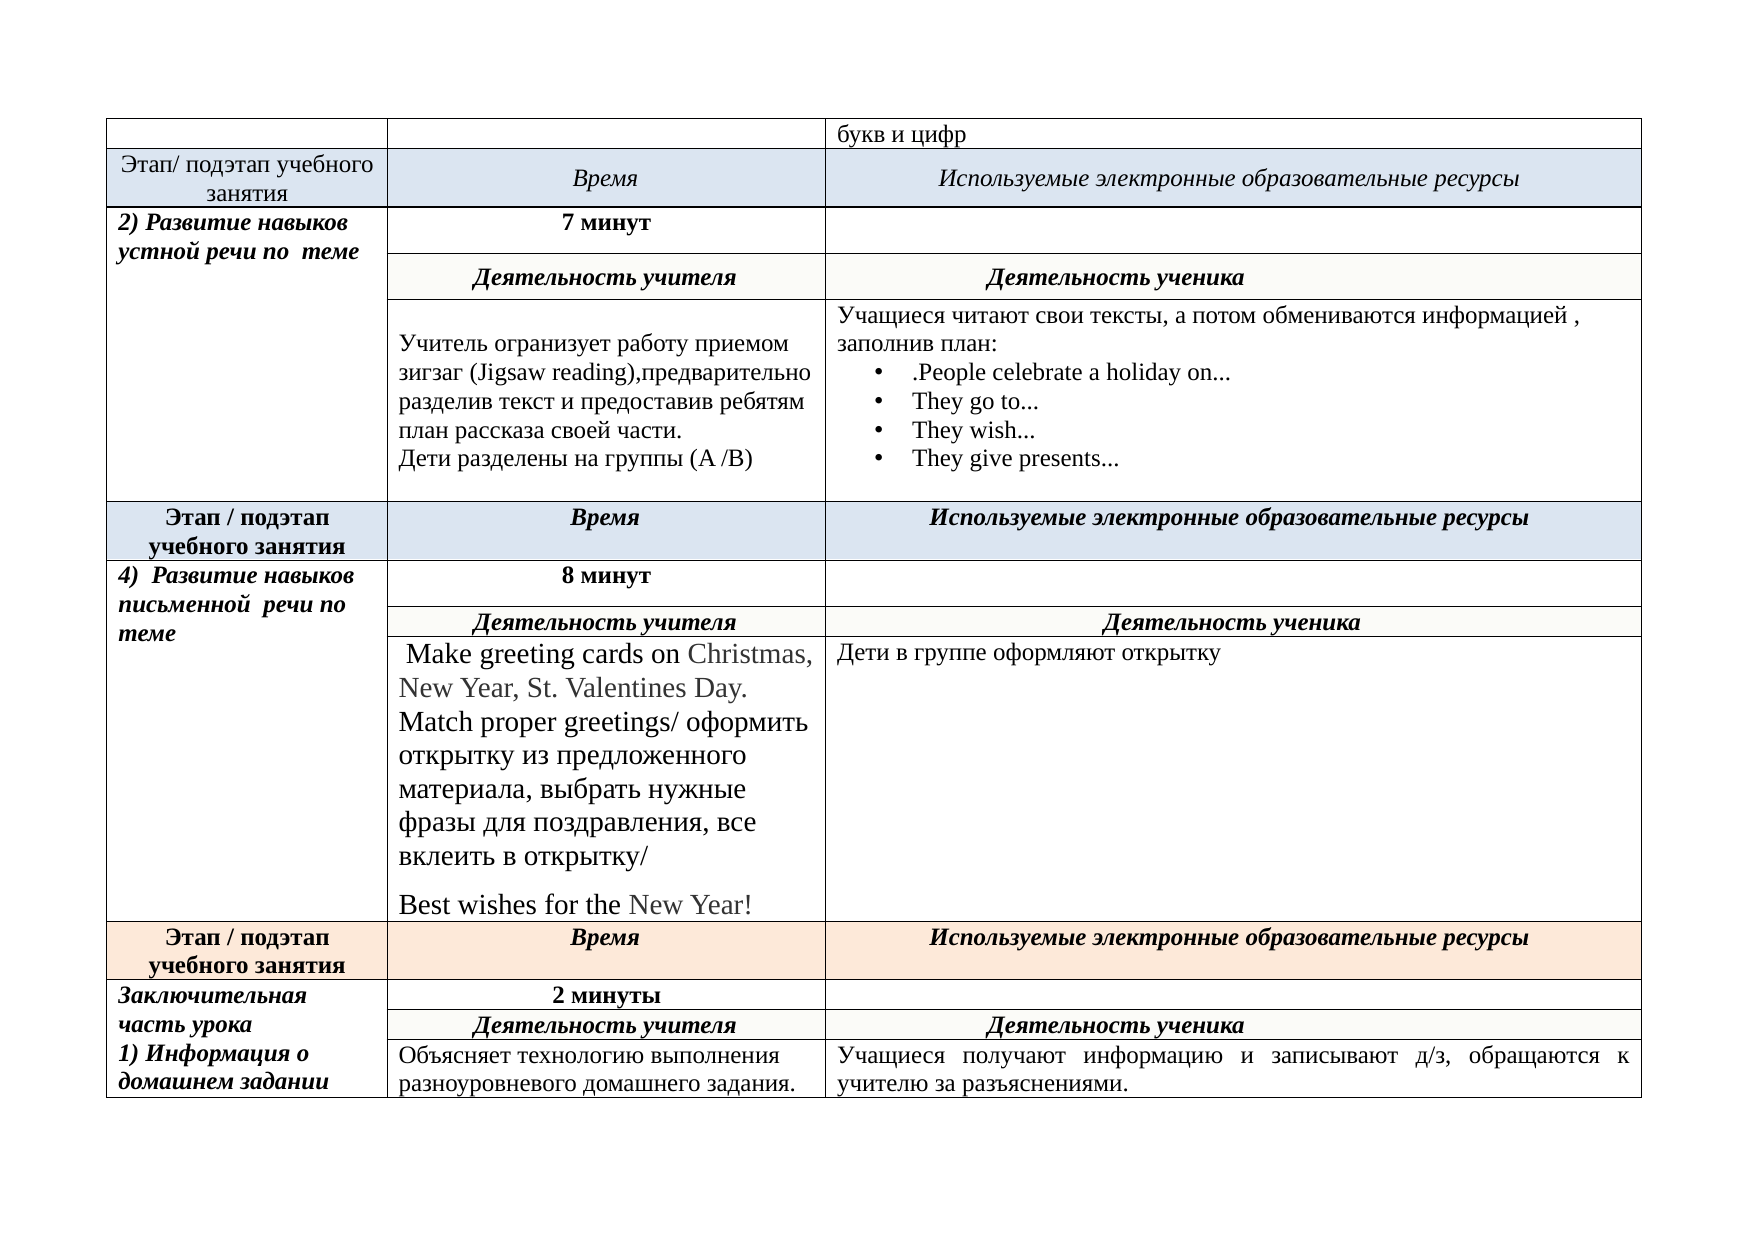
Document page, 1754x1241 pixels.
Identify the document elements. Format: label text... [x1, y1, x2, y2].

table_cell 7 минут [388, 208, 825, 253]
table_cell Дети в группе оформляют открытку [826, 637, 1641, 921]
table_cell 2) Развитие навыков устной речи по теме [107, 208, 387, 501]
table_cell Деятельность учителя [388, 254, 825, 299]
table_cell Используемые электронные образовательные ресурсы [826, 922, 1641, 979]
table_cell Используемые электронные образовательные ресурсы [826, 149, 1641, 206]
table_cell Учащиеся читают свои тексты, а потом обмениваются информацией , заполнив план: .People celebrate a holiday on... They go to... They wish... They give presents... [826, 300, 1641, 501]
table_cell Деятельность учителя [388, 607, 825, 636]
table_cell [107, 119, 387, 148]
table_cell Деятельность ученика [826, 254, 1641, 299]
table_cell Этап / подэтап учебного занятия [107, 922, 387, 979]
table_cell 2 минуты [388, 980, 825, 1009]
table_cell 8 минут [388, 561, 825, 606]
table_cell Деятельность ученика [826, 607, 1641, 636]
table_cell Объясняет технологию выполнения разноуровневого домашнего задания. [388, 1040, 825, 1097]
table_cell Этап / подэтап учебного занятия [107, 502, 387, 559]
table_cell Учащиеся получают информацию и записывают д/з, обращаются к учителю за разъяснениями. [826, 1040, 1641, 1097]
table_cell Заключительная часть урока 1) Информация о домашнем задании [107, 980, 387, 1097]
table_cell букв и цифр [826, 119, 1641, 148]
table_cell [388, 119, 825, 148]
table_cell Используемые электронные образовательные ресурсы [826, 502, 1641, 559]
table_cell Деятельность ученика [826, 1010, 1641, 1039]
table_cell [826, 980, 1641, 1009]
table_cell Make greeting cards on Christmas, New Year, St. Valentines Day. Match proper greetings/ оформить открытку из предложенного материала, выбрать нужные фразы для поздравления, все вклеить в открытку/ Best wishes for the New Year! [388, 637, 825, 921]
table_cell 4) Развитие навыков письменной речи по теме [107, 561, 387, 921]
table_cell Учитель огранизует работу приемом зигзаг (Jigsaw reading),предварительно разделив текст и предоставив ребятям план рассказа своей части. Дети разделены на группы (A /B) [388, 300, 825, 501]
table_cell [826, 561, 1641, 606]
table_cell Время [388, 149, 825, 206]
table_cell Деятельность учителя [388, 1010, 825, 1039]
table_cell [826, 208, 1641, 253]
table_cell Время [388, 502, 825, 559]
table_cell Время [388, 922, 825, 979]
table_cell Этап/ подэтап учебного занятия [107, 149, 387, 206]
